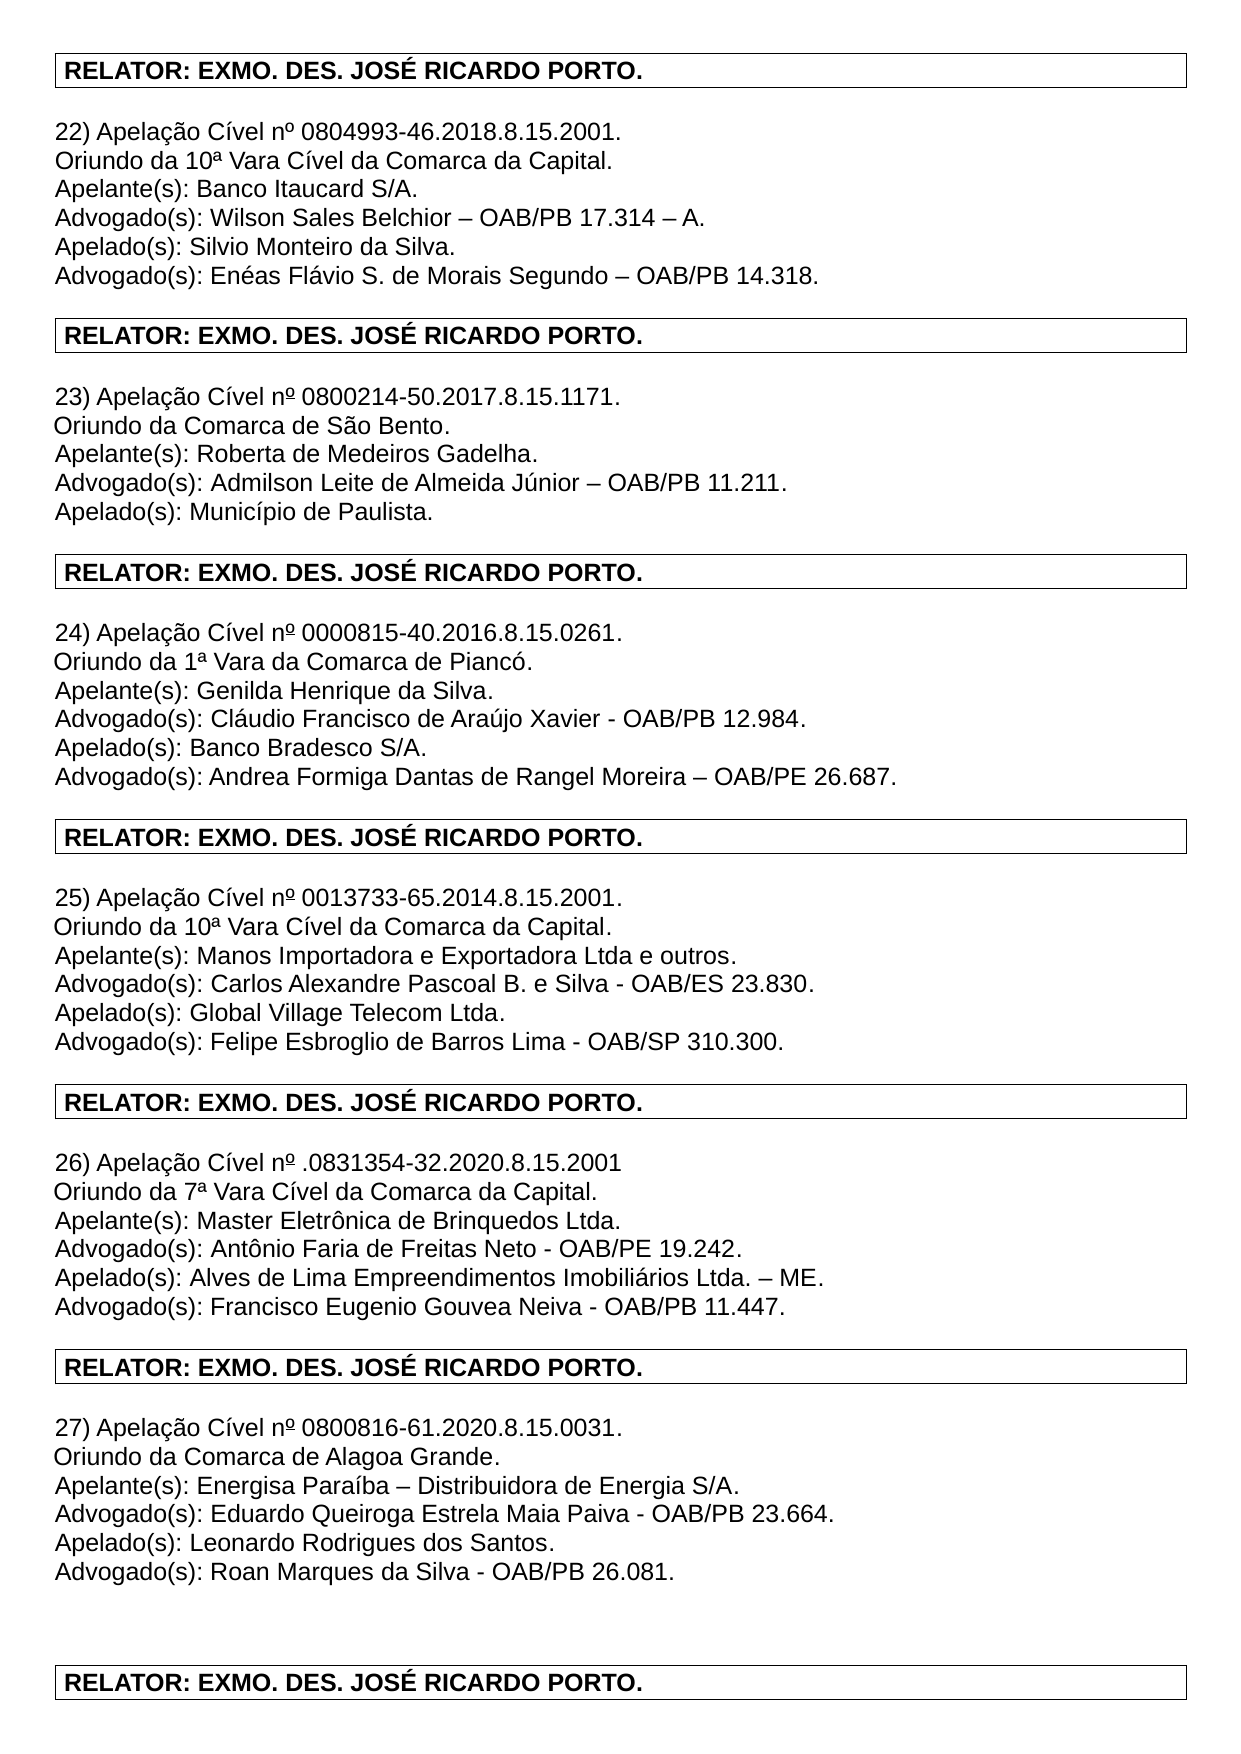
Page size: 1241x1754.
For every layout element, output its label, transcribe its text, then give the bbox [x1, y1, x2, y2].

text Apelante(s): Roberta de Medeiros Gadelha. [54, 439, 1187, 468]
text Advogado(s): Wilson Sales Belchior – OAB/PB 17.314 – A. [54, 203, 1187, 232]
text Advogado(s): Admilson Leite de Almeida Júnior – OAB/PB 11.211. [54, 468, 1187, 497]
text Advogado(s): Andrea Formiga Dantas de Rangel Moreira – OAB/PE 26.687. [54, 762, 1187, 791]
text RELATOR: EXMO. DES. JOSÉ RICARDO PORTO. [56, 555, 1186, 588]
text RELATOR: EXMO. DES. JOSÉ RICARDO PORTO. [56, 54, 1186, 87]
text 23) Apelação Cível nº 0800214-50.2017.8.15.1171. [54, 382, 1187, 411]
text Advogado(s): Francisco Eugenio Gouvea Neiva - OAB/PB 11.447. [54, 1292, 1187, 1321]
text Apelante(s): Master Eletrônica de Brinquedos Ltda. [54, 1206, 1187, 1234]
text Oriundo da 10ª Vara Cível da Comarca da Capital. [54, 146, 1187, 174]
text Oriundo da Comarca de São Bento. [53, 411, 1187, 439]
text 22) Apelação Cível nº 0804993-46.2018.8.15.2001. [54, 117, 1187, 146]
text RELATOR: EXMO. DES. JOSÉ RICARDO PORTO. [56, 319, 1186, 352]
text Apelado(s): Silvio Monteiro da Silva. [54, 232, 1187, 261]
text Apelado(s): Alves de Lima Empreendimentos Imobiliários Ltda. – ME. [54, 1263, 1187, 1292]
text Advogado(s): Antônio Faria de Freitas Neto - OAB/PE 19.242. [54, 1234, 1187, 1263]
text Advogado(s): Eduardo Queiroga Estrela Maia Paiva - OAB/PB 23.664. [54, 1499, 1187, 1528]
text RELATOR: EXMO. DES. JOSÉ RICARDO PORTO. [56, 1350, 1186, 1383]
text 24) Apelação Cível nº 0000815-40.2016.8.15.0261. [54, 618, 1187, 647]
text RELATOR: EXMO. DES. JOSÉ RICARDO PORTO. [56, 820, 1186, 853]
text Advogado(s): Roan Marques da Silva - OAB/PB 26.081. [54, 1557, 1187, 1586]
text Advogado(s): Enéas Flávio S. de Morais Segundo – OAB/PB 14.318. [54, 261, 1187, 289]
text Oriundo da 10ª Vara Cível da Comarca da Capital. [53, 912, 1187, 941]
text Oriundo da 1ª Vara da Comarca de Piancó. [53, 647, 1187, 676]
text Oriundo da 7ª Vara Cível da Comarca da Capital. [53, 1177, 1187, 1206]
text 25) Apelação Cível nº 0013733-65.2014.8.15.2001. [54, 883, 1187, 912]
text RELATOR: EXMO. DES. JOSÉ RICARDO PORTO. [56, 1666, 1186, 1699]
text Apelado(s): Leonardo Rodrigues dos Santos. [54, 1528, 1187, 1557]
text Apelado(s): Global Village Telecom Ltda. [54, 998, 1187, 1027]
text 27) Apelação Cível nº 0800816-61.2020.8.15.0031. [54, 1413, 1187, 1442]
text Apelante(s): Manos Importadora e Exportadora Ltda e outros. [54, 941, 1187, 969]
text Apelante(s): Genilda Henrique da Silva. [54, 676, 1187, 704]
text Apelado(s): Município de Paulista. [54, 497, 1187, 526]
text Advogado(s): Cláudio Francisco de Araújo Xavier - OAB/PB 12.984. [54, 704, 1187, 733]
text Advogado(s): Felipe Esbroglio de Barros Lima - OAB/SP 310.300. [54, 1027, 1187, 1056]
text RELATOR: EXMO. DES. JOSÉ RICARDO PORTO. [56, 1085, 1186, 1118]
text 26) Apelação Cível nº .0831354-32.2020.8.15.2001 [54, 1148, 1187, 1177]
text Apelante(s): Banco Itaucard S/A. [54, 174, 1187, 203]
text Apelado(s): Banco Bradesco S/A. [54, 733, 1187, 762]
text Oriundo da Comarca de Alagoa Grande. [53, 1442, 1187, 1471]
text Advogado(s): Carlos Alexandre Pascoal B. e Silva - OAB/ES 23.830. [54, 969, 1187, 998]
text Apelante(s): Energisa Paraíba – Distribuidora de Energia S/A. [54, 1471, 1187, 1499]
